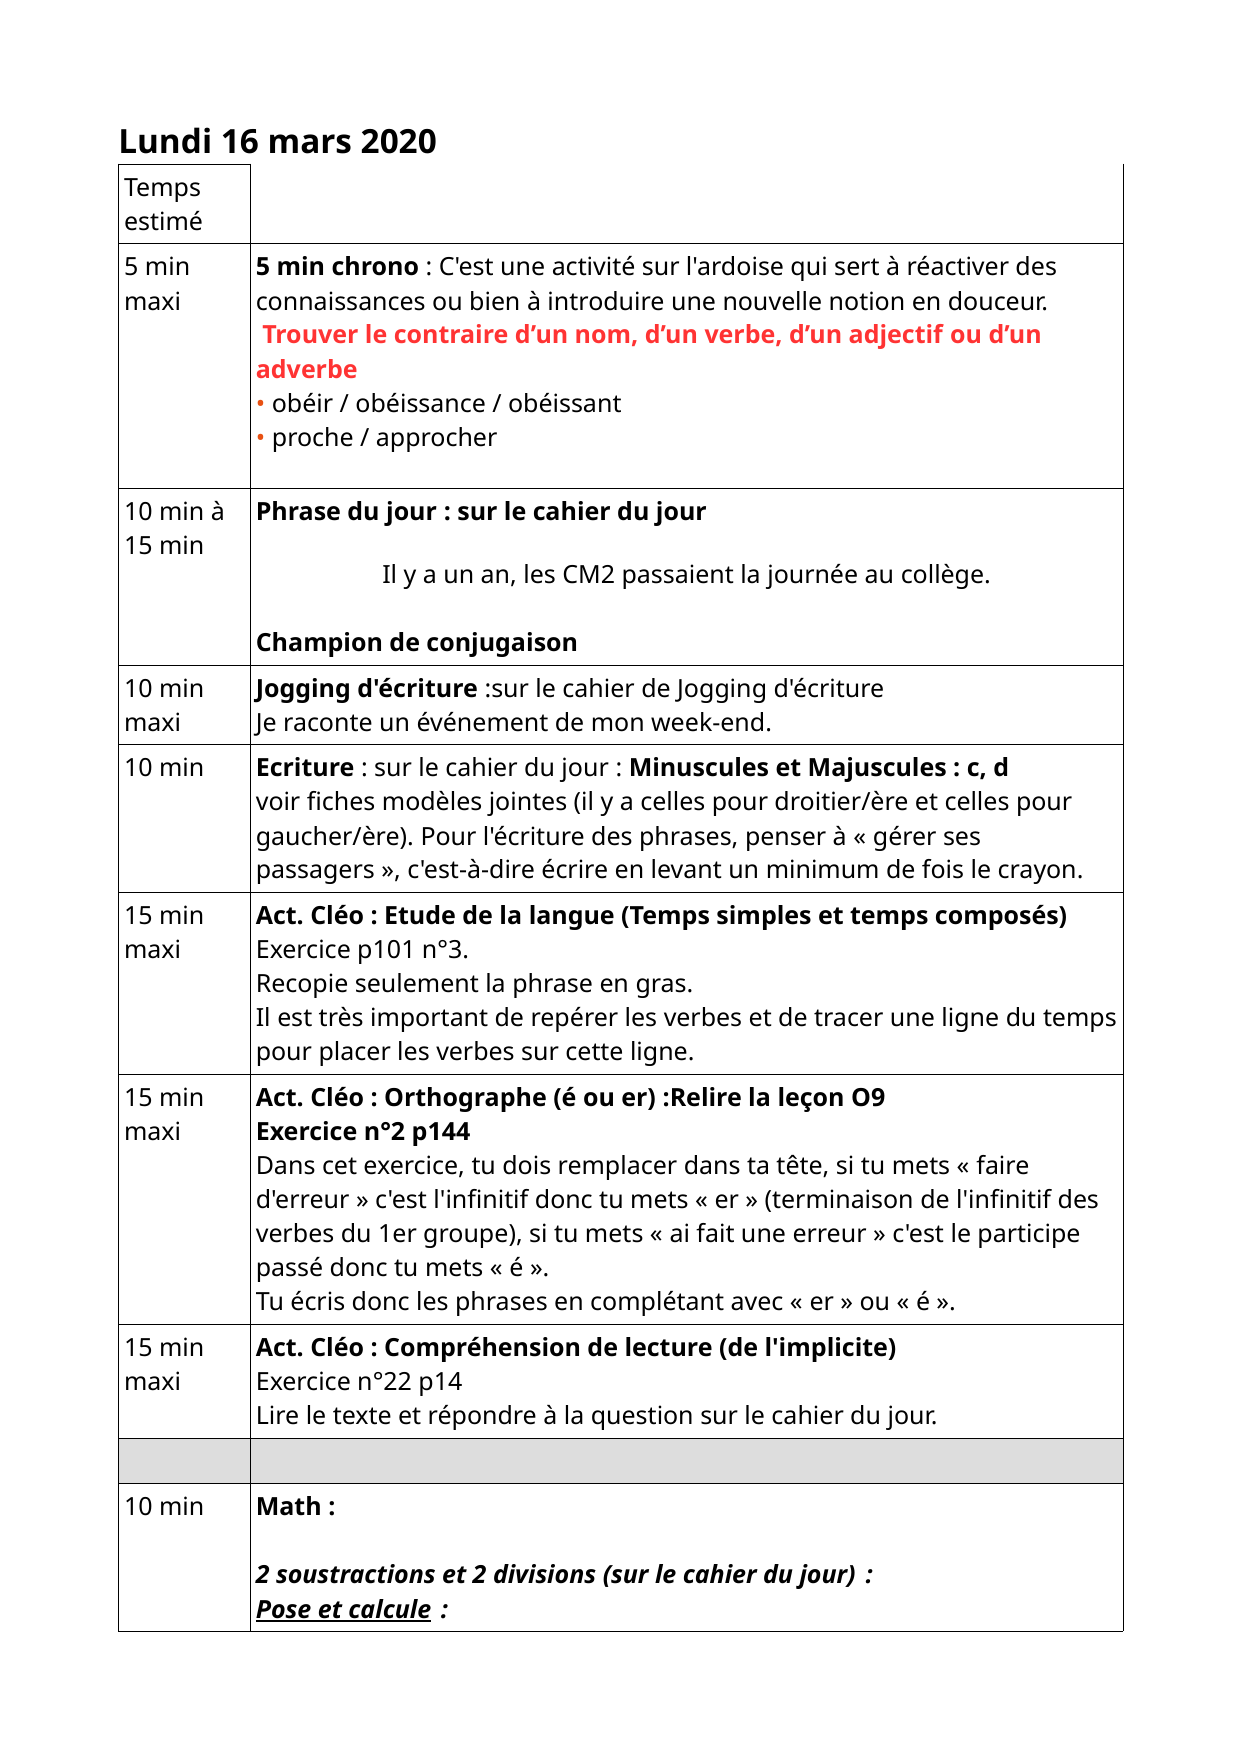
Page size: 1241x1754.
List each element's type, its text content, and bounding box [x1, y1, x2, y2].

text Lundi 16 mars 2020 [118, 118, 1122, 163]
table_header Temps estimé [119, 165, 250, 243]
table_cell 10 min à 15 min [119, 489, 250, 664]
table_cell 5 min chrono : C'est une activité sur l'ardoise qui sert à réactiver des connaissances ou bien à introduire une nouvelle notion en douceur. Trouver le contraire d’un nom, d’un verbe, d’un adjectif ou d’un adverbe • obéir / obéissance / obéissant • proche / approcher [251, 244, 1123, 488]
table_cell 15 min maxi [119, 1325, 250, 1438]
table_cell 15 min maxi [119, 893, 250, 1074]
table_cell [251, 1439, 1123, 1483]
table_cell Act. Cléo : Compréhension de lecture (de l'implicite) Exercice n°22 p14 Lire le texte et répondre à la question sur le cahier du jour. [251, 1325, 1123, 1438]
table_cell 5 min maxi [119, 244, 250, 488]
table_cell 10 min maxi [119, 666, 250, 744]
table_cell Act. Cléo : Orthographe (é ou er) :Relire la leçon O9 Exercice n°2 p144 Dans cet exercice, tu dois remplacer dans ta tête, si tu mets « faire d'erreur » c'est l'infinitif donc tu mets « er » (terminaison de l'infinitif des verbes du 1er groupe), si tu mets « ai fait une erreur » c'est le participe passé donc tu mets « é ». Tu écris donc les phrases en complétant avec « er » ou « é ». [251, 1075, 1123, 1324]
table_cell [119, 1439, 250, 1483]
table_header [251, 164, 1123, 243]
table_cell 15 min maxi [119, 1075, 250, 1324]
table_cell Math : 2 soustractions et 2 divisions (sur le cahier du jour) : Pose et calcule : [251, 1484, 1123, 1631]
table_cell Jogging d'écriture :sur le cahier de Jogging d'écriture Je raconte un événement de mon week-end. [251, 666, 1123, 744]
table_cell 10 min [119, 1484, 250, 1631]
table_cell Phrase du jour : sur le cahier du jour Il y a un an, les CM2 passaient la journée au collège. Champion de conjugaison [251, 489, 1123, 664]
table_cell Act. Cléo : Etude de la langue (Temps simples et temps composés) Exercice p101 n°3. Recopie seulement la phrase en gras. Il est très important de repérer les verbes et de tracer une ligne du temps pour placer les verbes sur cette ligne. [251, 893, 1123, 1074]
table_cell 10 min [119, 745, 250, 892]
table_cell Ecriture : sur le cahier du jour : Minuscules et Majuscules : c, d voir fiches modèles jointes (il y a celles pour droitier/ère et celles pour gaucher/ère). Pour l'écriture des phrases, penser à « gérer ses passagers », c'est-à-dire écrire en levant un minimum de fois le crayon. [251, 745, 1123, 892]
